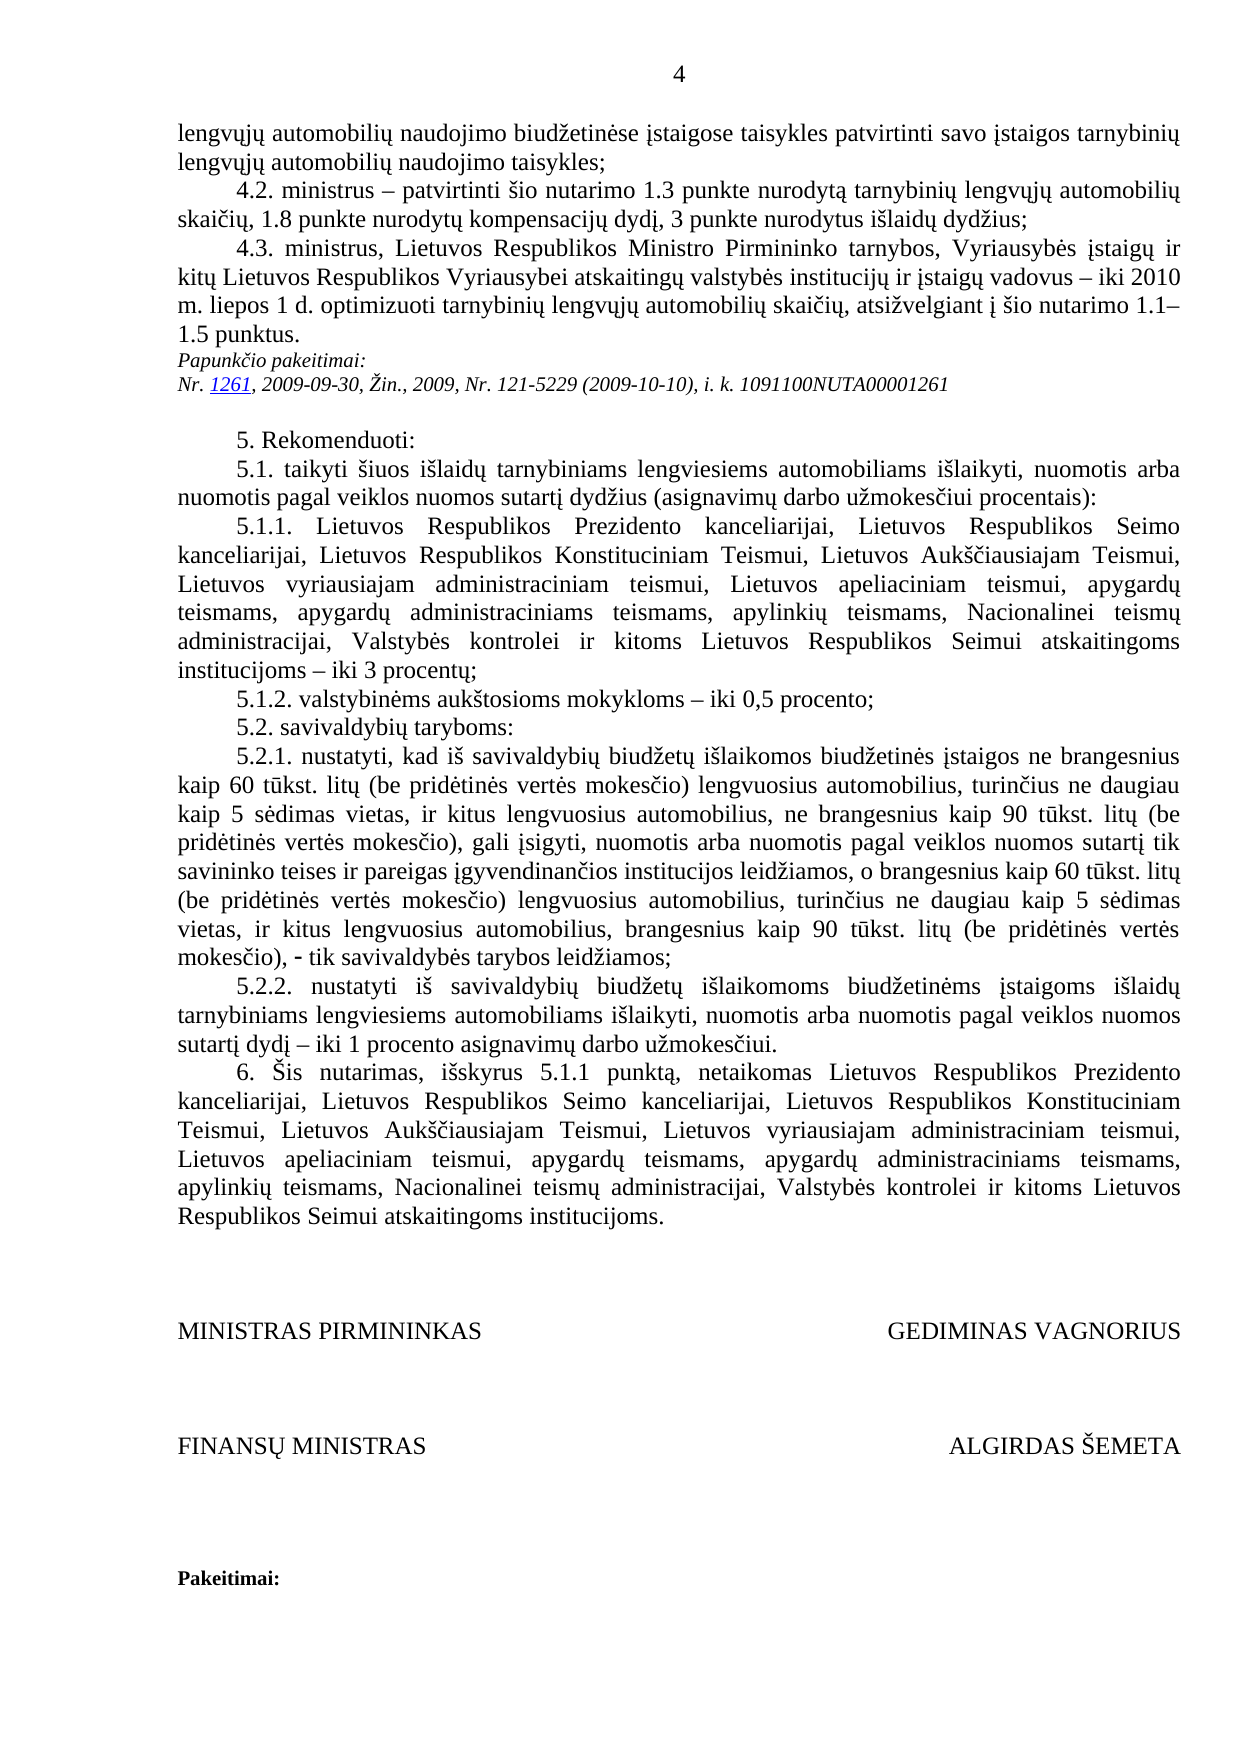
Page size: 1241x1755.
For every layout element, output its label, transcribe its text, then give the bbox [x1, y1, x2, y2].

text lengvųjų automobilių naudojimo biudžetinėse įstaigose taisykles patvirtinti savo įstaigos tarnybinių lengvųjų automobilių naudojimo taisykles; [177, 118, 1181, 176]
text 5.1.1. Lietuvos Respublikos Prezidento kanceliarijai, Lietuvos Respublikos Seimo kanceliarijai, Lietuvos Respublikos Konstituciniam Teismui, Lietuvos Aukščiausiajam Teismui, Lietuvos vyriausiajam administraciniam teismui, Lietuvos apeliaciniam teismui, apygardų teismams, apygardų administraciniams teismams, apylinkių teismams, Nacionalinei teismų administracijai, Valstybės kontrolei ir kitoms Lietuvos Respublikos Seimui atskaitingoms institucijoms – iki 3 procentų; [177, 511, 1181, 684]
text 5.2.1. nustatyti, kad iš savivaldybių biudžetų išlaikomos biudžetinės įstaigos ne brangesnius kaip 60 tūkst. litų (be pridėtinės vertės mokesčio) lengvuosius automobilius, turinčius ne daugiau kaip 5 sėdimas vietas, ir kitus lengvuosius automobilius, ne brangesnius kaip 90 tūkst. litų (be pridėtinės vertės mokesčio), gali įsigyti, nuomotis arba nuomotis pagal veiklos nuomos sutartį tik savininko teises ir pareigas įgyvendinančios institucijos leidžiamos, o brangesnius kaip 60 tūkst. litų (be pridėtinės vertės mokesčio) lengvuosius automobilius, turinčius ne daugiau kaip 5 sėdimas vietas, ir kitus lengvuosius automobilius, brangesnius kaip 90 tūkst. litų (be pridėtinės vertės mokesčio),  tik savivaldybės tarybos leidžiamos; [177, 741, 1181, 971]
text 5.2.2. nustatyti iš savivaldybių biudžetų išlaikomoms biudžetinėms įstaigoms išlaidų tarnybiniams lengviesiems automobiliams išlaikyti, nuomotis arba nuomotis pagal veiklos nuomos sutartį dydį – iki 1 procento asignavimų darbo užmokesčiui. [177, 971, 1181, 1057]
text FINANSŲ MINISTRAS ALGIRDAS ŠEMETA [177, 1431, 1181, 1460]
text 4.2. ministrus – patvirtinti šio nutarimo 1.3 punkte nurodytą tarnybinių lengvųjų automobilių skaičių, 1.8 punkte nurodytų kompensacijų dydį, 3 punkte nurodytus išlaidų dydžius; [177, 176, 1181, 233]
text Papunkčio pakeitimai: [177, 348, 1181, 372]
text Pakeitimai: [177, 1566, 1181, 1590]
text 5.2. savivaldybių taryboms: [177, 712, 1181, 741]
text Nr. 1261, 2009-09-30, Žin., 2009, Nr. 121-5229 (2009-10-10), i. k. 1091100NUTA00001261 [177, 372, 1181, 396]
text 5. Rekomenduoti: [177, 425, 1181, 454]
text MINISTRAS PIRMININKAS GEDIMINAS VAGNORIUS [177, 1316, 1181, 1345]
text 6. Šis nutarimas, išskyrus 5.1.1 punktą, netaikomas Lietuvos Respublikos Prezidento kanceliarijai, Lietuvos Respublikos Seimo kanceliarijai, Lietuvos Respublikos Konstituciniam Teismui, Lietuvos Aukščiausiajam Teismui, Lietuvos vyriausiajam administraciniam teismui, Lietuvos apeliaciniam teismui, apygardų teismams, apygardų administraciniams teismams, apylinkių teismams, Nacionalinei teismų administracijai, Valstybės kontrolei ir kitoms Lietuvos Respublikos Seimui atskaitingoms institucijoms. [177, 1057, 1181, 1230]
text 4.3. ministrus, Lietuvos Respublikos Ministro Pirmininko tarnybos, Vyriausybės įstaigų ir kitų Lietuvos Respublikos Vyriausybei atskaitingų valstybės institucijų ir įstaigų vadovus – iki 2010 m. liepos 1 d. optimizuoti tarnybinių lengvųjų automobilių skaičių, atsižvelgiant į šio nutarimo 1.1–1.5 punktus. [177, 233, 1181, 348]
text 5.1. taikyti šiuos išlaidų tarnybiniams lengviesiems automobiliams išlaikyti, nuomotis arba nuomotis pagal veiklos nuomos sutartį dydžius (asignavimų darbo užmokesčiui procentais): [177, 454, 1181, 511]
text 5.1.2. valstybinėms aukštosioms mokykloms – iki 0,5 procento; [177, 684, 1181, 712]
